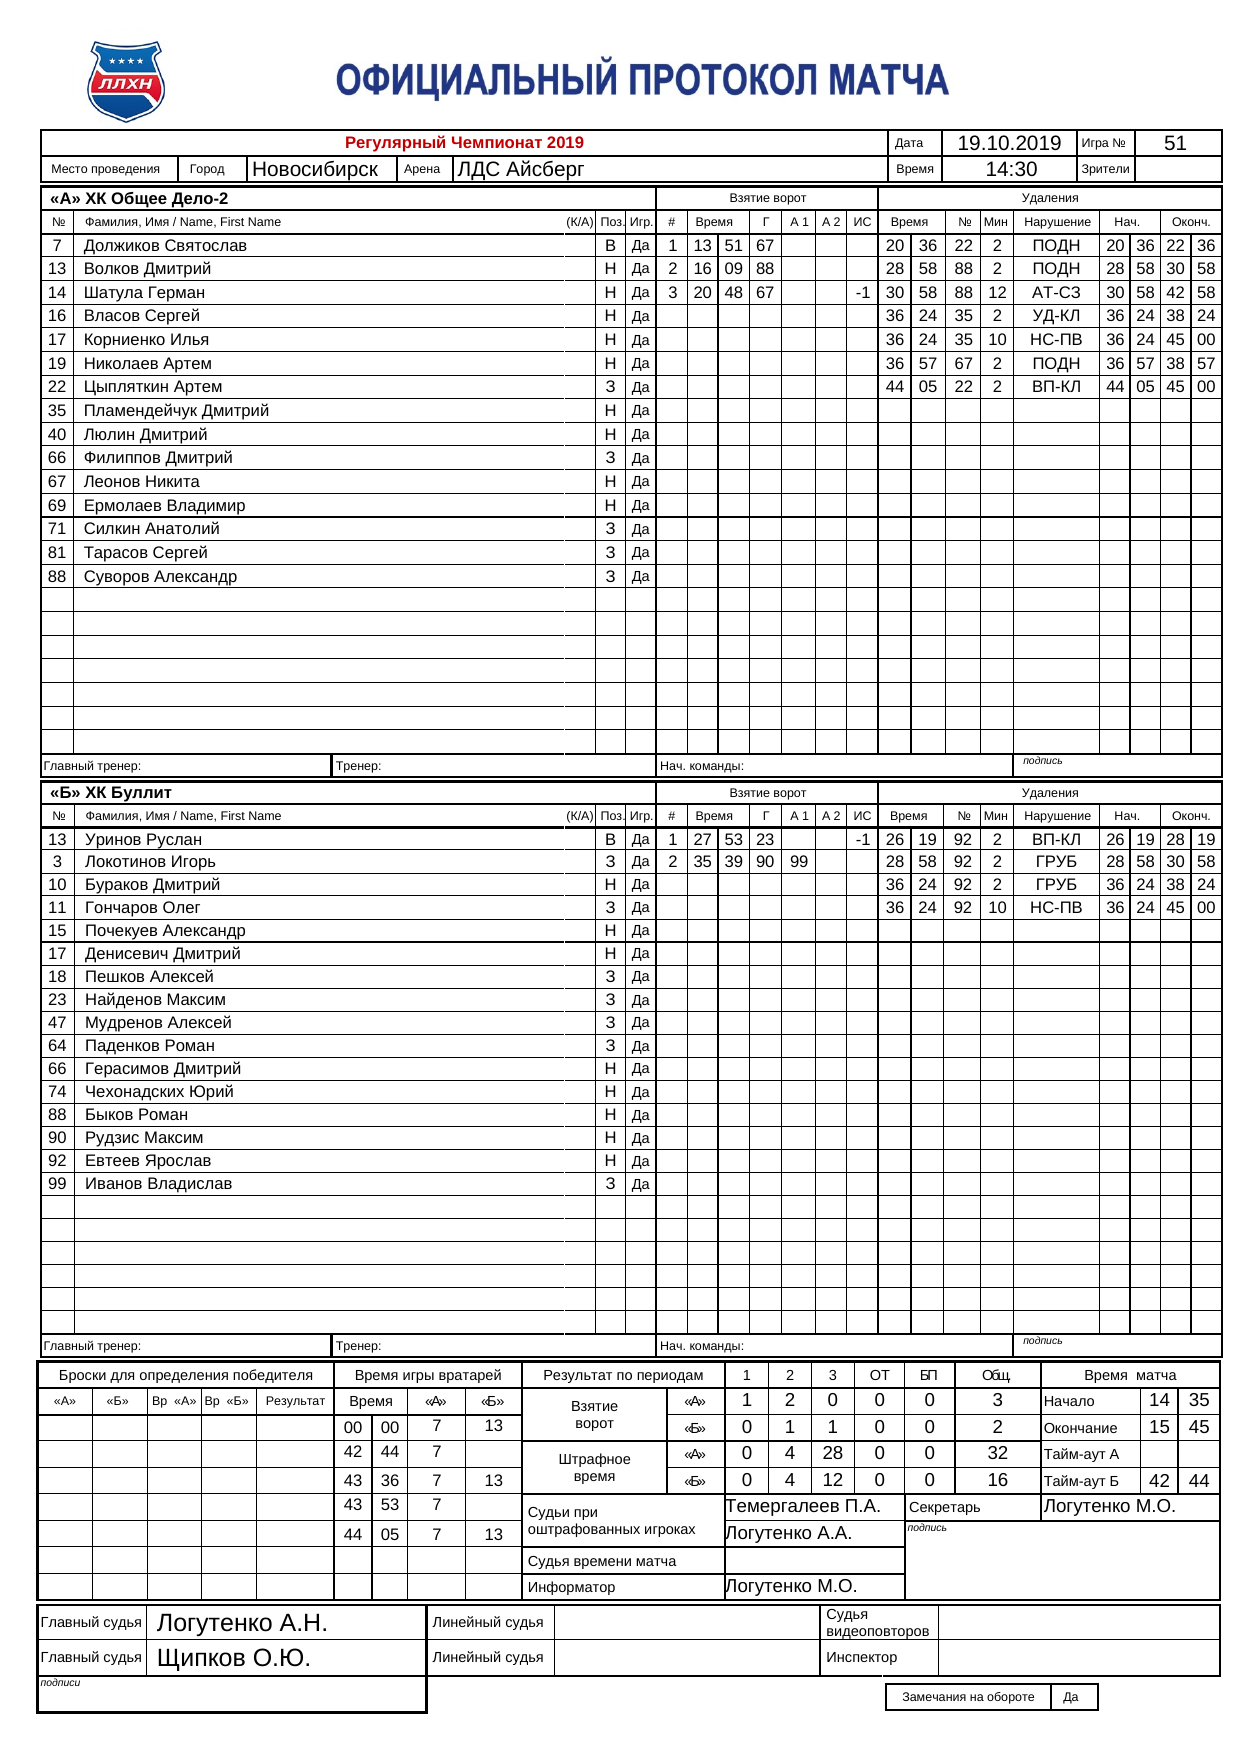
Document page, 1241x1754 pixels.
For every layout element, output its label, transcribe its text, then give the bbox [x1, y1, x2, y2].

table_cell [1100, 565, 1129, 587]
table_cell 74 [42, 1081, 74, 1103]
table_cell [816, 989, 846, 1011]
table_cell 88 [946, 257, 980, 280]
table_cell [879, 730, 910, 753]
table_cell [1192, 588, 1221, 611]
table_cell [1099, 1682, 1220, 1711]
table_cell ВП-КЛ [1014, 829, 1099, 849]
table_cell [688, 541, 717, 564]
table_cell [657, 730, 687, 753]
table_cell Поз. [596, 211, 625, 233]
table_cell [750, 730, 781, 753]
table_cell Поз. [596, 805, 625, 826]
table_header «А» ХК Общее Дело-2 [42, 188, 655, 209]
table_cell Да [626, 565, 655, 587]
table_cell [912, 636, 945, 658]
table_cell # [657, 805, 687, 826]
table_cell 24 [1131, 328, 1160, 351]
table_cell 7 [408, 1416, 465, 1440]
table_cell [565, 1173, 595, 1195]
table_cell [847, 470, 877, 493]
table_cell [981, 518, 1013, 540]
table_cell [912, 423, 945, 445]
table_cell [74, 707, 564, 729]
table_cell 51 [719, 235, 749, 256]
table_cell Да [626, 989, 655, 1011]
table_cell [816, 896, 846, 918]
table_cell Н [596, 1081, 625, 1103]
table_cell Время [688, 211, 749, 233]
table_cell 05 [1131, 376, 1160, 398]
table_cell [565, 612, 595, 634]
table_cell [688, 1196, 717, 1218]
table_cell [1100, 1058, 1129, 1079]
table_cell [1161, 518, 1190, 540]
table_cell 88 [946, 281, 980, 303]
table_cell 0 [726, 1468, 768, 1493]
table_cell Место проведения [42, 157, 177, 181]
table_cell [719, 494, 749, 516]
table_cell [42, 1196, 74, 1218]
table_cell [879, 1104, 910, 1126]
table_cell [657, 1035, 687, 1057]
table_cell Г [750, 805, 781, 826]
table_header Удаления [879, 783, 1221, 803]
table_cell 26 [1100, 829, 1129, 849]
table_cell [657, 305, 687, 327]
table_cell 42 [335, 1441, 371, 1467]
table_cell 32 [956, 1442, 1040, 1467]
table_cell Волков Дмитрий [74, 257, 564, 280]
table_cell [688, 966, 717, 987]
table_cell Да [626, 235, 655, 256]
table_cell [981, 707, 1013, 729]
table_header Броски для определения победителя [39, 1363, 333, 1387]
table_cell [626, 1219, 655, 1241]
table_cell Да [626, 281, 655, 303]
table_cell [719, 588, 749, 611]
table_cell 38 [1161, 305, 1190, 327]
table_cell 05 [912, 376, 945, 398]
table_cell [981, 470, 1013, 493]
table_cell Ермолаев Владимир [74, 494, 564, 516]
table_cell 58 [912, 257, 945, 280]
table_cell [1014, 518, 1099, 540]
table_cell [782, 1219, 815, 1241]
table_cell [428, 1677, 882, 1711]
table_cell [782, 659, 815, 682]
table_cell [657, 1104, 687, 1126]
table_cell [1100, 423, 1129, 445]
table_cell [782, 494, 815, 516]
table_cell 58 [912, 281, 945, 303]
table_cell 4 [769, 1468, 811, 1493]
table_cell [657, 423, 687, 445]
table_cell Тренер: [333, 755, 655, 776]
table_cell [944, 943, 980, 964]
table_cell [782, 730, 815, 753]
table_cell 43 [335, 1494, 371, 1520]
table_cell [847, 1288, 877, 1310]
table_cell [1100, 612, 1129, 634]
table_cell [719, 1311, 749, 1333]
table_cell [719, 1081, 749, 1103]
table_cell 14 [42, 281, 73, 303]
table_cell [782, 1127, 815, 1149]
table_cell [879, 588, 910, 611]
table_cell [816, 1012, 846, 1033]
table_cell [981, 1196, 1013, 1218]
table_cell [565, 541, 595, 564]
table_cell [879, 1150, 910, 1172]
table_cell [879, 1012, 910, 1033]
table_cell 30 [1100, 281, 1129, 303]
table_cell [981, 1242, 1013, 1264]
table_cell [946, 588, 980, 611]
table_cell [657, 399, 687, 422]
table_cell 09 [719, 257, 749, 280]
table_cell [657, 1150, 687, 1172]
table_cell Да [626, 1173, 655, 1195]
table_cell [42, 1219, 74, 1241]
table_cell [1161, 636, 1190, 658]
table_cell Филиппов Дмитрий [74, 446, 564, 469]
table_cell Да [626, 541, 655, 564]
table_cell Темергалеев П.А. [726, 1495, 904, 1520]
table_cell [719, 636, 749, 658]
table_cell Да [626, 920, 655, 941]
table_cell [596, 1242, 625, 1264]
table_cell Фамилия, Имя / Name, First Name [75, 805, 565, 826]
table_cell [1131, 1173, 1160, 1195]
table_cell [981, 659, 1013, 682]
table_cell [847, 518, 877, 540]
table_cell 3 [956, 1389, 1040, 1413]
table_cell [1131, 707, 1160, 729]
table_cell 67 [946, 352, 980, 374]
table_cell 24 [912, 896, 943, 918]
table_cell [1179, 1441, 1219, 1467]
table_cell [750, 896, 781, 918]
table_cell [946, 612, 980, 634]
table_cell 2 [956, 1415, 1040, 1440]
table_cell [657, 494, 687, 516]
table_header БП [905, 1363, 954, 1387]
table_cell [719, 659, 749, 682]
table_cell Н [596, 1150, 625, 1172]
table_cell [1100, 399, 1129, 422]
table_cell [1014, 707, 1099, 729]
table_cell [688, 1081, 717, 1103]
table_cell Рудзис Максим [75, 1127, 564, 1149]
table_cell Да [626, 518, 655, 540]
table_cell 58 [1192, 257, 1221, 280]
table_cell [879, 1058, 910, 1079]
table_cell Да [626, 446, 655, 469]
table_cell [816, 1265, 846, 1287]
table_cell [1192, 1058, 1221, 1079]
table_cell [981, 1150, 1013, 1172]
table_cell [257, 1416, 333, 1440]
table_cell 10 [981, 896, 1013, 918]
table_header Взятие ворот [657, 188, 877, 209]
table_cell [1192, 1104, 1221, 1126]
table_cell [74, 612, 564, 634]
table_cell [719, 683, 749, 706]
table_cell 35 [946, 328, 980, 351]
table_cell [1131, 636, 1160, 658]
table_cell [148, 1416, 201, 1440]
table_cell Информатор [523, 1575, 724, 1599]
table_cell [782, 1196, 815, 1218]
table_cell [750, 494, 781, 516]
table_cell 88 [42, 1104, 74, 1126]
table_cell [93, 1441, 147, 1467]
table_cell [565, 1058, 595, 1079]
table_cell [847, 494, 877, 516]
table_cell ИС [847, 211, 877, 233]
table_cell [879, 446, 910, 469]
table_cell [816, 636, 846, 658]
table_cell [148, 1547, 201, 1573]
table_cell [626, 636, 655, 658]
table_cell [719, 874, 749, 895]
table_cell [1100, 1311, 1129, 1333]
table_cell НС-ПВ [1014, 328, 1099, 351]
table_cell 00 [373, 1547, 407, 1573]
table_cell [565, 565, 595, 587]
table_cell [750, 588, 781, 611]
table_cell [912, 1081, 943, 1103]
table_cell Зрители [1078, 157, 1134, 181]
table_cell Уринов Руслан [75, 829, 564, 849]
table_cell 42 [1161, 281, 1190, 303]
table_cell [816, 730, 846, 753]
table_cell Иванов Владислав [75, 1173, 564, 1195]
table_cell [1014, 541, 1099, 564]
table_cell [688, 1311, 717, 1333]
table_cell [912, 612, 945, 634]
table_header Да [1052, 1685, 1097, 1709]
table_cell 36 [879, 305, 910, 327]
table_cell [1100, 588, 1129, 611]
table_cell [981, 541, 1013, 564]
table_cell [879, 989, 910, 1011]
table_cell [879, 612, 910, 634]
table_cell [93, 1521, 147, 1546]
table_cell [816, 235, 846, 256]
table_cell [565, 518, 595, 540]
table_cell [912, 683, 945, 706]
table_cell [1192, 1288, 1221, 1310]
table_cell Н [596, 1058, 625, 1079]
table_cell [912, 1265, 943, 1287]
table_cell 2 [981, 376, 1013, 398]
table_header 3 [812, 1363, 854, 1387]
table_cell 20 [1100, 235, 1129, 256]
table_cell [1192, 683, 1221, 706]
table_cell [1141, 1441, 1177, 1467]
table_cell [944, 1150, 980, 1172]
table_cell 0 [855, 1442, 904, 1467]
table_cell 36 [1100, 896, 1129, 918]
table_cell [944, 1012, 980, 1033]
table_cell [719, 565, 749, 587]
table_cell [879, 423, 910, 445]
table_cell 0 [726, 1442, 768, 1467]
table_cell [944, 1127, 980, 1149]
table_cell [565, 1035, 595, 1057]
table_cell Да [626, 1035, 655, 1057]
table_cell 57 [912, 352, 945, 374]
table_cell [565, 1196, 595, 1218]
table_cell [847, 1150, 877, 1172]
table_cell [719, 446, 749, 469]
table_cell А 2 [816, 211, 846, 233]
table_cell [596, 636, 625, 658]
table_cell [847, 446, 877, 469]
table_cell [408, 1574, 465, 1599]
table_cell [565, 352, 595, 374]
table_cell [879, 1173, 910, 1195]
table_cell [688, 423, 717, 445]
table_cell УД-КЛ [1014, 305, 1099, 327]
table_cell [782, 281, 815, 303]
table_cell [912, 1219, 943, 1241]
table_cell 13 [466, 1416, 521, 1440]
table_cell Арена [398, 157, 452, 181]
table_cell [912, 1173, 943, 1195]
table_cell Время [889, 157, 941, 181]
table_cell [202, 1441, 256, 1467]
table_cell [912, 1150, 943, 1172]
table_cell [555, 1606, 819, 1639]
table_cell [1161, 989, 1190, 1011]
table_cell [1131, 920, 1160, 941]
table_cell [1131, 446, 1160, 469]
table_cell [1014, 446, 1099, 469]
table_cell [626, 1265, 655, 1287]
table_cell [782, 328, 815, 351]
table_cell [750, 612, 781, 634]
table_cell [981, 1173, 1013, 1195]
table_cell [1136, 157, 1221, 181]
table_cell Шатула Герман [74, 281, 564, 303]
table_cell 99 [782, 850, 815, 872]
table_cell [981, 423, 1013, 445]
table_cell [1014, 943, 1099, 964]
table_cell «А» [39, 1389, 92, 1413]
table_cell [1131, 612, 1160, 634]
table_cell 44 [1179, 1468, 1219, 1493]
table_cell [750, 518, 781, 540]
table_cell 30 [1161, 850, 1190, 872]
table_cell [782, 1012, 815, 1033]
table_cell Нач. [1100, 805, 1160, 826]
table_cell [782, 683, 815, 706]
table_cell [626, 730, 655, 753]
table_cell [1192, 399, 1221, 422]
table_cell [750, 446, 781, 469]
table_cell [981, 612, 1013, 634]
table_cell [565, 896, 595, 918]
table_cell «Б» [668, 1415, 724, 1440]
table_cell А 2 [816, 805, 846, 826]
table_cell 22 [946, 235, 980, 256]
table_cell [847, 1219, 877, 1241]
table_cell 1 [812, 1415, 854, 1440]
table_cell [1014, 920, 1099, 941]
table_cell [596, 1311, 625, 1333]
table_cell З [596, 518, 625, 540]
table_cell [816, 376, 846, 398]
table_cell 45 [1161, 896, 1190, 918]
table_cell [946, 446, 980, 469]
table_cell [39, 1574, 92, 1599]
table_cell [879, 518, 910, 540]
table_cell [912, 399, 945, 422]
table_cell № [42, 805, 74, 826]
table_cell [626, 588, 655, 611]
table_cell Результат [257, 1389, 333, 1413]
table_cell Люлин Дмитрий [74, 423, 564, 445]
table_cell [1100, 494, 1129, 516]
table_cell [657, 1265, 687, 1287]
table_cell 13 [466, 1468, 521, 1493]
table_cell [981, 494, 1013, 516]
table_cell [1192, 1265, 1221, 1287]
table_cell Вр «Б» [202, 1389, 256, 1413]
table_cell [847, 943, 877, 964]
table_cell Нарушение [1014, 211, 1099, 233]
table_cell [596, 1219, 625, 1241]
table_cell [750, 1012, 781, 1033]
table_cell 36 [1100, 328, 1129, 351]
table_cell [42, 659, 73, 682]
table_cell А 1 [782, 211, 815, 233]
table_cell 40 [42, 423, 73, 445]
table_cell [1100, 636, 1129, 658]
table_cell [847, 966, 877, 987]
table_cell [1192, 541, 1221, 564]
table_cell [565, 446, 595, 469]
table_cell Пламендейчук Дмитрий [74, 399, 564, 422]
table_cell 2 [769, 1389, 811, 1413]
table_cell [981, 1035, 1013, 1057]
table_cell Да [626, 1081, 655, 1103]
table_cell [688, 470, 717, 493]
table_cell Найденов Максим [75, 989, 564, 1011]
table_cell [750, 352, 781, 374]
table_cell [719, 920, 749, 941]
table_cell [1100, 920, 1129, 941]
table_cell Да [626, 1127, 655, 1149]
table_cell [688, 943, 717, 964]
table_cell 13 [42, 257, 73, 280]
table_cell Н [596, 305, 625, 327]
table_cell [657, 1058, 687, 1079]
table_cell Линейный судья [428, 1640, 554, 1675]
table_cell [93, 1416, 147, 1440]
table_cell [750, 376, 781, 398]
table_cell 17 [42, 328, 73, 351]
table_cell [1014, 1150, 1099, 1172]
table_cell Штрафное время [523, 1442, 666, 1493]
table_cell [847, 730, 877, 753]
table_cell [782, 707, 815, 729]
table_cell [847, 707, 877, 729]
table_cell 1 [657, 829, 687, 849]
table_cell [74, 683, 564, 706]
table_cell Чехонадских Юрий [75, 1081, 564, 1103]
table_cell [879, 1265, 910, 1287]
table_cell [626, 707, 655, 729]
table_cell [1014, 1311, 1099, 1333]
table_cell [74, 588, 564, 611]
table_cell 7 [408, 1547, 465, 1573]
table_cell [816, 446, 846, 469]
table_cell 11 [42, 896, 74, 918]
table_cell [657, 1196, 687, 1218]
table_cell 48 [719, 281, 749, 303]
table_cell Время [879, 805, 943, 826]
table_cell Н [596, 352, 625, 374]
table_cell [565, 1265, 595, 1287]
table_cell 36 [1192, 235, 1221, 256]
table_cell [1100, 1081, 1129, 1103]
table_cell [847, 257, 877, 280]
table_cell 00 [1192, 376, 1221, 398]
table_cell [1192, 1242, 1221, 1264]
table_cell 23 [750, 829, 781, 849]
table_cell [688, 874, 717, 895]
table_cell [657, 541, 687, 564]
table_cell [1192, 1012, 1221, 1033]
table_cell Логутенко А.Н. [147, 1606, 425, 1639]
table_cell 2 [981, 874, 1013, 895]
table_cell Г [750, 211, 781, 233]
table_cell [782, 1035, 815, 1057]
table_cell [879, 1288, 910, 1310]
table_cell 1 [769, 1415, 811, 1440]
table_cell № [946, 211, 980, 233]
table_cell Город [179, 157, 246, 181]
table_cell [42, 1265, 74, 1287]
table_cell [719, 989, 749, 1011]
table_cell Вр «А» [148, 1389, 201, 1413]
table_cell [257, 1468, 333, 1493]
table_cell 28 [1100, 850, 1129, 872]
table_cell [688, 636, 717, 658]
table_cell [981, 1127, 1013, 1149]
table_cell 19 [1131, 829, 1160, 849]
table_cell [1131, 1265, 1160, 1287]
table_cell 2 [657, 850, 687, 872]
table_cell [719, 1127, 749, 1149]
table_header Время игры вратарей [335, 1363, 521, 1387]
table_cell ИС [847, 805, 877, 826]
table_cell 90 [42, 1127, 74, 1149]
table_cell 12 [812, 1468, 854, 1493]
table_cell [1192, 446, 1221, 469]
table_cell [657, 659, 687, 682]
table_cell [719, 943, 749, 964]
table_cell 36 [1131, 235, 1160, 256]
table_cell Время [335, 1389, 407, 1413]
table_cell [1014, 1035, 1099, 1057]
table_cell [39, 1547, 92, 1573]
table_cell [782, 1242, 815, 1264]
table_cell [1131, 1081, 1160, 1103]
table_cell [719, 399, 749, 422]
table_cell [879, 636, 910, 658]
table_cell [688, 1173, 717, 1195]
table_cell [42, 612, 73, 634]
table_cell Логутенко А.А. [726, 1521, 904, 1546]
table_cell [719, 730, 749, 753]
table_cell Главный судья [39, 1606, 146, 1639]
table_cell [1100, 1173, 1129, 1195]
table_cell [565, 989, 595, 1011]
table_cell 24 [912, 305, 945, 327]
table_cell [565, 829, 595, 849]
table_cell [565, 1127, 595, 1149]
table_cell [782, 518, 815, 540]
table_cell [565, 235, 595, 256]
table_cell [657, 1081, 687, 1103]
table_cell 92 [42, 1150, 74, 1172]
table_cell Да [626, 328, 655, 351]
table_cell З [596, 896, 625, 918]
table_cell [688, 659, 717, 682]
table_cell [1161, 1265, 1190, 1287]
table_cell Суворов Александр [74, 565, 564, 587]
table_cell [565, 588, 595, 611]
table_cell 19 [912, 829, 943, 849]
table_cell [1192, 943, 1221, 964]
table_cell [879, 1127, 910, 1149]
table_cell [782, 1081, 815, 1103]
table_cell Главный тренер: [42, 1335, 330, 1356]
table_cell [816, 328, 846, 351]
table_cell [847, 1265, 877, 1287]
table_cell 00 [335, 1416, 371, 1440]
table_cell 42 [1141, 1468, 1177, 1493]
table_cell [657, 636, 687, 658]
table_cell 38 [1161, 352, 1190, 374]
table_cell [657, 518, 687, 540]
table_cell 28 [812, 1442, 854, 1467]
table_cell [719, 1265, 749, 1287]
table_cell 2 [981, 352, 1013, 374]
table_cell [816, 494, 846, 516]
table_cell [657, 1311, 687, 1333]
table_cell [148, 1494, 201, 1520]
table_cell Мин [981, 805, 1013, 826]
table_cell [1100, 470, 1129, 493]
table_cell [75, 1196, 564, 1218]
table_header Дата [889, 131, 941, 155]
table_cell ПОДН [1014, 235, 1099, 256]
table_cell [1192, 1081, 1221, 1103]
table_cell [565, 376, 595, 398]
table_cell [816, 829, 846, 849]
table_cell [750, 683, 781, 706]
table_cell [42, 730, 73, 753]
table_cell [883, 1677, 1220, 1681]
table_cell Да [626, 1150, 655, 1172]
table_cell [626, 683, 655, 706]
table_cell [816, 1104, 846, 1126]
table_cell [1014, 1127, 1099, 1149]
table_cell [944, 1104, 980, 1126]
table_cell [726, 1548, 904, 1573]
table_cell Почекуев Александр [75, 920, 564, 941]
table_cell [1161, 730, 1190, 753]
table_cell [565, 636, 595, 658]
table_cell № [944, 805, 980, 826]
table_cell [1131, 588, 1160, 611]
table_header Результат по периодам [523, 1363, 724, 1387]
table_cell [944, 989, 980, 1011]
table_cell [688, 1035, 717, 1057]
table_cell 24 [1131, 305, 1160, 327]
table_cell 66 [42, 446, 73, 469]
table_cell [657, 376, 687, 398]
table_cell [1131, 1196, 1160, 1218]
table_cell Мин [981, 211, 1013, 233]
table_cell 45 [1161, 376, 1190, 398]
table_cell [42, 636, 73, 658]
table_cell [946, 730, 980, 753]
table_cell [946, 541, 980, 564]
table_cell НС-ПВ [1014, 896, 1099, 918]
table_cell Секретарь [906, 1495, 1040, 1520]
table_cell [816, 707, 846, 729]
table_cell [750, 328, 781, 351]
table_cell -1 [847, 829, 877, 849]
table_cell [847, 399, 877, 422]
table_cell [782, 446, 815, 469]
table_cell 71 [42, 518, 73, 540]
table_cell [782, 612, 815, 634]
table_cell Да [626, 1058, 655, 1079]
table_cell [596, 683, 625, 706]
table_cell 64 [42, 1035, 74, 1057]
table_cell [946, 565, 980, 587]
table_cell [1131, 1104, 1160, 1126]
table_cell [688, 707, 717, 729]
table_cell [719, 896, 749, 918]
table_cell [944, 1081, 980, 1103]
table_cell [1100, 989, 1129, 1011]
table_cell [847, 1173, 877, 1195]
table_cell 00 [1192, 328, 1221, 351]
table_cell «Б » [466, 1389, 521, 1413]
table_cell 23 [42, 989, 74, 1011]
table_cell В [596, 235, 625, 256]
table_cell [981, 1104, 1013, 1126]
table_cell Должиков Святослав [74, 235, 564, 256]
table_cell [565, 659, 595, 682]
table_cell [719, 328, 749, 351]
table_cell [1014, 1196, 1099, 1218]
table_cell [657, 874, 687, 895]
table_cell [42, 1288, 74, 1310]
table_cell 13 [42, 829, 74, 849]
table_cell [657, 1219, 687, 1241]
table_cell [782, 966, 815, 987]
table_cell [1100, 541, 1129, 564]
table_cell Линейный судья [428, 1606, 554, 1639]
table_cell [816, 1242, 846, 1264]
table_cell [688, 1012, 717, 1033]
table_cell [1100, 1035, 1129, 1057]
table_cell ВП-КЛ [1014, 376, 1099, 398]
table_cell [688, 1058, 717, 1079]
table_cell [1161, 1012, 1190, 1033]
table_cell [1192, 423, 1221, 445]
table_cell [750, 1081, 781, 1103]
table_cell [782, 1104, 815, 1126]
table_cell [688, 920, 717, 941]
table_cell [847, 376, 877, 398]
table_cell [1014, 565, 1099, 587]
table_cell [750, 1311, 781, 1333]
table_cell [946, 399, 980, 422]
table_cell [75, 1288, 564, 1310]
table_cell [1014, 588, 1099, 611]
table_cell [847, 235, 877, 256]
table_cell подпись [1014, 1335, 1221, 1356]
table_cell [847, 1012, 877, 1033]
table_cell ГРУБ [1014, 850, 1099, 872]
table_cell [782, 470, 815, 493]
table_cell 0 [855, 1415, 904, 1440]
table_cell [1161, 470, 1190, 493]
table_cell [719, 305, 749, 327]
table_cell [565, 305, 595, 327]
table_cell 13 [466, 1521, 521, 1546]
table_cell [750, 541, 781, 564]
table_cell [816, 659, 846, 682]
table_cell 2 [981, 235, 1013, 256]
table_cell [688, 1127, 717, 1149]
table_cell [75, 1265, 564, 1287]
table_cell [847, 423, 877, 445]
table_cell [565, 399, 595, 422]
table_cell Быков Роман [75, 1104, 564, 1126]
table_cell [1014, 966, 1099, 987]
table_cell [782, 565, 815, 587]
table_cell [1014, 1242, 1099, 1264]
table_cell [816, 281, 846, 303]
table_cell [688, 1104, 717, 1126]
table_cell 05 [373, 1521, 407, 1546]
table_cell АТ-СЗ [1014, 281, 1099, 303]
table_cell # [657, 211, 687, 233]
table_header Время матча [1042, 1363, 1219, 1387]
table_cell [1014, 423, 1099, 445]
table_cell [688, 376, 717, 398]
table_cell (К/А) [565, 805, 595, 826]
table_cell [657, 966, 687, 987]
table_cell Н [596, 943, 625, 964]
table_cell [912, 1288, 943, 1310]
table_cell [202, 1468, 256, 1493]
table_cell [1161, 943, 1190, 964]
table_cell [816, 920, 846, 941]
table_cell [657, 352, 687, 374]
table_cell Тайм-аут А [1042, 1441, 1140, 1467]
table_cell Н [596, 423, 625, 445]
table_cell [1192, 1219, 1221, 1241]
table_cell Н [596, 257, 625, 280]
table_cell [565, 1219, 595, 1241]
table_cell [816, 850, 846, 872]
table_cell [1131, 943, 1160, 964]
table_cell [981, 565, 1013, 587]
table_cell [981, 683, 1013, 706]
table_cell [912, 494, 945, 516]
table_cell [1014, 612, 1099, 634]
table_cell [565, 683, 595, 706]
table_cell [981, 636, 1013, 658]
table_cell [688, 399, 717, 422]
table_cell [1161, 588, 1190, 611]
table_cell 7 [408, 1494, 465, 1520]
table_cell 14:30 [943, 157, 1076, 181]
table_cell [912, 1035, 943, 1057]
table_cell [879, 494, 910, 516]
table_cell [688, 612, 717, 634]
table_cell 45 [1179, 1415, 1219, 1440]
table_cell [946, 636, 980, 658]
table_cell [912, 1012, 943, 1033]
table_cell [657, 1012, 687, 1033]
table_cell [1192, 707, 1221, 729]
table_cell 44 [335, 1521, 371, 1546]
table_cell Судьи при оштрафованных игроках [523, 1495, 724, 1546]
table_cell [981, 730, 1013, 753]
table_cell [93, 1494, 147, 1520]
table_cell 20 [879, 235, 910, 256]
table_cell [944, 1035, 980, 1057]
table_cell Тарасов Сергей [74, 541, 564, 564]
table_cell [39, 1441, 92, 1467]
table_cell [912, 966, 943, 987]
table_cell 3 [42, 850, 74, 872]
table_cell [879, 399, 910, 422]
table_cell 13 [688, 235, 717, 256]
table_cell [657, 683, 687, 706]
table_cell [39, 1521, 92, 1546]
table_cell Инспектор [821, 1640, 938, 1675]
table_header 1 [726, 1363, 768, 1387]
table_cell [688, 352, 717, 374]
table_cell 22 [42, 376, 73, 398]
table_cell [946, 707, 980, 729]
table_cell З [596, 565, 625, 587]
table_cell Нач. [1100, 211, 1160, 233]
table_cell [1100, 518, 1129, 540]
table_cell 35 [946, 305, 980, 327]
table_cell [981, 943, 1013, 964]
table_cell «Б» [668, 1468, 724, 1493]
table_cell [981, 1288, 1013, 1310]
table_cell [1131, 1058, 1160, 1079]
table_cell -1 [847, 281, 877, 303]
table_cell [879, 1219, 910, 1241]
table_cell [847, 683, 877, 706]
table_cell [912, 588, 945, 611]
table_cell [148, 1521, 201, 1546]
table_cell [750, 636, 781, 658]
table_cell 45 [335, 1547, 371, 1573]
table_cell ПОДН [1014, 352, 1099, 374]
table_cell [816, 470, 846, 493]
table_cell [939, 1606, 1219, 1639]
table_cell Да [626, 399, 655, 422]
table_cell ГРУБ [1014, 874, 1099, 895]
table_cell [816, 612, 846, 634]
table_cell Цыпляткин Артем [74, 376, 564, 398]
table_cell [1131, 730, 1160, 753]
table_cell 36 [879, 352, 910, 374]
table_cell [879, 683, 910, 706]
table_cell [750, 1127, 781, 1149]
table_cell [257, 1441, 333, 1467]
table_cell [782, 352, 815, 374]
table_cell [1131, 989, 1160, 1011]
table_cell [1014, 1104, 1099, 1126]
table_cell [816, 1150, 846, 1172]
table_cell [373, 1574, 407, 1599]
table_cell 7 [42, 235, 73, 256]
table_cell 58 [912, 850, 943, 872]
table_cell Да [626, 829, 655, 849]
table_cell [565, 470, 595, 493]
table_cell 1 [657, 235, 687, 256]
table_cell [981, 1081, 1013, 1103]
table_cell 35 [688, 850, 717, 872]
table_cell [816, 518, 846, 540]
table_cell [981, 1058, 1013, 1079]
table_cell [719, 1288, 749, 1310]
table_cell [42, 588, 73, 611]
table_cell [816, 1058, 846, 1079]
table_cell Н [596, 281, 625, 303]
table_cell [75, 1219, 564, 1241]
table_cell [1014, 1173, 1099, 1195]
table_cell [750, 1150, 781, 1172]
table_cell [847, 1058, 877, 1079]
table_cell 43 [335, 1468, 371, 1493]
table_cell [1014, 659, 1099, 682]
table_cell 0 [855, 1389, 904, 1413]
table_cell З [596, 1012, 625, 1033]
table_cell [1100, 1127, 1129, 1149]
table_header Регулярный Чемпионат 2019 [42, 131, 887, 155]
table_cell [1014, 730, 1099, 753]
table_cell 7 [408, 1521, 465, 1546]
table_cell 58 [1131, 850, 1160, 872]
table_cell [782, 305, 815, 327]
table_cell [750, 1265, 781, 1287]
table_cell [688, 1242, 717, 1264]
table_cell [879, 1242, 910, 1264]
table_cell 0 [855, 1468, 904, 1493]
table_cell [847, 636, 877, 658]
table_cell 67 [750, 235, 781, 256]
table_cell [688, 1265, 717, 1287]
table_cell [847, 1081, 877, 1103]
table_cell Фамилия, Имя / Name, First Name [74, 211, 565, 233]
table_cell [912, 541, 945, 564]
table_cell Силкин Анатолий [74, 518, 564, 540]
table_cell [1014, 399, 1099, 422]
table_cell Евтеев Ярослав [75, 1150, 564, 1172]
table_header 19.10.2019 [943, 131, 1076, 155]
table_cell [1161, 707, 1190, 729]
table_cell 36 [912, 235, 945, 256]
table_cell [1100, 707, 1129, 729]
table_cell [74, 636, 564, 658]
table_cell Николаев Артем [74, 352, 564, 374]
table_cell [1192, 1035, 1221, 1057]
table_cell [719, 612, 749, 634]
table_cell [816, 423, 846, 445]
table_cell [565, 1288, 595, 1310]
table_cell [1014, 989, 1099, 1011]
table_cell [816, 399, 846, 422]
table_cell [847, 1104, 877, 1126]
table_cell [202, 1521, 256, 1546]
table_cell [1161, 683, 1190, 706]
table_cell [42, 1242, 74, 1264]
table_cell [847, 565, 877, 587]
table_cell [847, 896, 877, 918]
table_cell Да [626, 874, 655, 895]
table_cell [657, 707, 687, 729]
table_header 2 [769, 1363, 811, 1387]
table_cell [719, 1035, 749, 1057]
table_cell 88 [42, 565, 73, 587]
table_cell Н [596, 1104, 625, 1126]
table_cell [565, 874, 595, 895]
table_cell [939, 1640, 1219, 1675]
table_cell [202, 1547, 256, 1573]
table_cell [782, 829, 815, 849]
table_cell Взятие ворот [523, 1389, 666, 1440]
table_cell [719, 352, 749, 374]
table_cell [657, 1242, 687, 1264]
table_cell [596, 1265, 625, 1287]
table_cell 00 [1192, 896, 1221, 918]
table_cell [782, 1150, 815, 1172]
table_cell Пешков Алексей [75, 966, 564, 987]
table_cell [75, 1242, 564, 1264]
table_cell [1161, 1035, 1190, 1057]
table_cell З [596, 376, 625, 398]
table_cell 24 [912, 328, 945, 351]
table_cell [816, 257, 846, 280]
table_cell [93, 1574, 147, 1599]
table_cell [565, 920, 595, 941]
table_cell Н [596, 470, 625, 493]
table_cell Судья времени матча [523, 1548, 724, 1573]
table_cell 38 [1161, 874, 1190, 895]
table_cell [750, 423, 781, 445]
table_cell Тренер: [333, 1335, 655, 1356]
table_cell З [596, 446, 625, 469]
table_cell 14 [1141, 1389, 1177, 1413]
table_cell [750, 943, 781, 964]
table_cell Да [626, 966, 655, 987]
table_cell ПОДН [1014, 257, 1099, 280]
table_cell Н [596, 399, 625, 422]
table_cell [847, 920, 877, 941]
table_cell [946, 494, 980, 516]
table_cell [981, 989, 1013, 1011]
table_cell [1100, 659, 1129, 682]
table_cell Да [626, 943, 655, 964]
table_cell [596, 588, 625, 611]
table_cell 17 [42, 943, 74, 964]
table_cell [782, 1265, 815, 1287]
table_cell [912, 565, 945, 587]
table_cell 47 [42, 1012, 74, 1033]
table_cell [1131, 399, 1160, 422]
table_cell [1161, 966, 1190, 987]
table_cell [782, 399, 815, 422]
table_cell «А» [668, 1389, 724, 1413]
table_cell 0 [905, 1468, 954, 1493]
table_cell [782, 874, 815, 895]
table_cell [944, 966, 980, 987]
table_cell [879, 1081, 910, 1103]
table_cell 36 [879, 328, 910, 351]
table_cell 66 [42, 1058, 74, 1079]
table_cell З [596, 1035, 625, 1057]
table_cell [335, 1574, 371, 1599]
table_cell [750, 707, 781, 729]
table_cell [596, 659, 625, 682]
table_cell 36 [1100, 305, 1129, 327]
table_cell [981, 1265, 1013, 1287]
table_cell Да [626, 896, 655, 918]
table_cell Да [626, 352, 655, 374]
table_cell 1 [726, 1389, 768, 1413]
table_cell [1161, 1173, 1190, 1195]
table_cell 99 [42, 1173, 74, 1195]
table_cell [879, 565, 910, 587]
table_cell [981, 1311, 1013, 1333]
table_cell Судья видеоповторов [821, 1606, 938, 1639]
table_cell 10 [42, 874, 74, 895]
table_cell [148, 1574, 201, 1599]
table_cell [944, 1173, 980, 1195]
table_cell Гончаров Олег [75, 896, 564, 918]
table_cell [257, 1521, 333, 1546]
table_cell Время [688, 805, 749, 826]
table_cell [750, 1058, 781, 1079]
table_cell [1192, 989, 1221, 1011]
table_cell [1131, 1242, 1160, 1264]
table_cell 24 [1131, 874, 1160, 895]
table_cell [565, 1242, 595, 1264]
table_cell [596, 730, 625, 753]
table_cell 0 [812, 1389, 854, 1413]
table_cell [782, 423, 815, 445]
table_cell [1161, 1150, 1190, 1172]
table_cell [816, 1081, 846, 1103]
table_cell [1131, 423, 1160, 445]
table_cell [1131, 1311, 1160, 1333]
table_cell [912, 1127, 943, 1149]
table_cell [981, 588, 1013, 611]
table_cell [1131, 1035, 1160, 1057]
table_cell [75, 1311, 564, 1333]
table_cell [879, 541, 910, 564]
table_cell [1014, 636, 1099, 658]
table_cell [688, 328, 717, 351]
table_cell 12 [981, 281, 1013, 303]
table_cell [946, 470, 980, 493]
table_cell Тайм-аут Б [1042, 1468, 1140, 1493]
table_header Взятие ворот [657, 783, 877, 803]
table_cell [912, 1242, 943, 1264]
table_cell 2 [981, 305, 1013, 327]
table_cell [750, 399, 781, 422]
table_cell [565, 1104, 595, 1126]
table_cell Корниенко Илья [74, 328, 564, 351]
table_cell [39, 1494, 92, 1520]
table_cell [750, 1035, 781, 1057]
table_cell 92 [944, 850, 980, 872]
table_cell [782, 235, 815, 256]
table_cell [1014, 494, 1099, 516]
table_cell [782, 896, 815, 918]
table_cell 18 [42, 966, 74, 987]
table_cell 16 [42, 305, 73, 327]
table_cell [657, 1127, 687, 1149]
table_cell [1014, 1081, 1099, 1103]
table_cell Да [626, 305, 655, 327]
table_cell [879, 943, 910, 964]
table_cell [719, 1242, 749, 1264]
table_cell ЛДС Айсберг [454, 157, 887, 181]
table_cell [565, 1081, 595, 1103]
table_cell [688, 1288, 717, 1310]
table_cell [912, 518, 945, 540]
table_header Замечания на обороте [887, 1685, 1050, 1709]
table_cell [847, 1242, 877, 1264]
table_cell [565, 423, 595, 445]
table_cell [688, 518, 717, 540]
table_cell [1131, 541, 1160, 564]
table_cell [750, 1242, 781, 1264]
table_cell 57 [1192, 352, 1221, 374]
table_cell [719, 1219, 749, 1241]
table_cell 58 [1131, 257, 1160, 280]
table_cell [565, 943, 595, 964]
table_cell 45 [1161, 328, 1190, 351]
table_cell Н [596, 920, 625, 941]
table_cell [879, 470, 910, 493]
table_cell 24 [1131, 896, 1160, 918]
table_cell 22 [1161, 235, 1190, 256]
table_cell 16 [956, 1468, 1040, 1493]
table_cell [816, 541, 846, 564]
table_cell З [596, 541, 625, 564]
table_cell [719, 518, 749, 540]
table_cell [816, 874, 846, 895]
table_cell [719, 1150, 749, 1172]
table_cell 67 [42, 470, 73, 493]
table_cell [1161, 659, 1190, 682]
table_cell [1161, 1081, 1190, 1103]
table_cell подписи [39, 1677, 425, 1711]
table_cell [688, 896, 717, 918]
table_cell Время [879, 211, 945, 233]
table_cell [782, 1288, 815, 1310]
table_cell Да [626, 850, 655, 872]
table_cell [912, 1196, 943, 1218]
table_cell [719, 541, 749, 564]
table_cell 15 [1141, 1415, 1177, 1440]
table_cell Н [596, 494, 625, 516]
table_cell 36 [879, 896, 910, 918]
table_cell Да [626, 470, 655, 493]
table_cell [750, 1219, 781, 1241]
table_cell [688, 565, 717, 587]
table_header Удаления [879, 188, 1221, 209]
table_cell [626, 1196, 655, 1218]
table_cell [555, 1640, 819, 1675]
table_cell [1100, 1196, 1129, 1218]
table_cell [93, 1468, 147, 1493]
table_cell [912, 446, 945, 469]
table_cell Оконч. [1161, 211, 1221, 233]
table_cell [719, 1196, 749, 1218]
table_cell [981, 966, 1013, 987]
table_cell В [596, 829, 625, 849]
table_cell [1014, 1265, 1099, 1287]
table_cell [944, 1265, 980, 1287]
table_cell [879, 659, 910, 682]
table_cell [981, 1012, 1013, 1033]
table_cell 53 [719, 829, 749, 849]
table_cell [816, 588, 846, 611]
table_cell [1100, 966, 1129, 987]
table_cell Локотинов Игорь [75, 850, 564, 872]
table_cell [1100, 1242, 1129, 1264]
table_cell 2 [981, 829, 1013, 849]
table_cell [42, 707, 73, 729]
table_cell [688, 730, 717, 753]
table_cell [912, 989, 943, 1011]
table_cell 28 [1100, 257, 1129, 280]
table_cell [1131, 494, 1160, 516]
table_cell [879, 1311, 910, 1333]
table_cell Щипков О.Ю. [147, 1640, 425, 1675]
table_cell Денисевич Дмитрий [75, 943, 564, 964]
table_cell [1131, 683, 1160, 706]
table_cell [657, 989, 687, 1011]
table_cell [816, 1288, 846, 1310]
table_cell [1161, 494, 1190, 516]
table_cell Главный судья [39, 1640, 146, 1675]
table_cell [944, 1058, 980, 1079]
table_cell [1161, 1288, 1190, 1310]
table_cell 36 [879, 874, 910, 895]
table_cell [1161, 1219, 1190, 1241]
table_cell Н [596, 1127, 625, 1149]
table_cell [565, 257, 595, 280]
table_cell [626, 659, 655, 682]
table_cell 2 [981, 850, 1013, 872]
table_cell [750, 470, 781, 493]
table_cell [1161, 1104, 1190, 1126]
table_cell З [596, 1173, 625, 1195]
table_cell [1131, 1012, 1160, 1033]
table_cell 92 [944, 896, 980, 918]
table_cell [816, 565, 846, 587]
table_cell [847, 588, 877, 611]
table_cell [688, 1150, 717, 1172]
table_cell [944, 920, 980, 941]
table_cell Мудренов Алексей [75, 1012, 564, 1033]
table_cell [944, 1196, 980, 1218]
table_cell Логутенко М.О. [726, 1575, 904, 1599]
table_cell [688, 989, 717, 1011]
table_cell Начало [1042, 1389, 1140, 1413]
table_cell [1192, 1196, 1221, 1218]
table_cell [1192, 636, 1221, 658]
table_cell 35 [42, 399, 73, 422]
table_cell [879, 1196, 910, 1218]
table_cell 44 [373, 1441, 407, 1467]
table_cell [657, 446, 687, 469]
table_cell [657, 943, 687, 964]
table_cell 13 [466, 1547, 521, 1573]
table_cell [1161, 612, 1190, 634]
table_cell № [42, 211, 73, 233]
table_cell [657, 470, 687, 493]
table_cell [466, 1441, 521, 1467]
table_cell [257, 1547, 333, 1573]
table_cell [750, 1196, 781, 1218]
table_cell 19 [42, 352, 73, 374]
table_cell 7 [408, 1441, 465, 1467]
table_cell [750, 659, 781, 682]
table_cell [782, 257, 815, 280]
table_cell [466, 1494, 521, 1520]
table_cell 88 [750, 257, 781, 280]
table_cell [1192, 470, 1221, 493]
table_cell 30 [1161, 257, 1190, 280]
table_cell «Б» [93, 1389, 147, 1413]
table_cell [912, 1058, 943, 1079]
table_cell 92 [944, 829, 980, 849]
table_cell 0 [726, 1415, 768, 1440]
table_cell [782, 1173, 815, 1195]
table_cell 39 [719, 850, 749, 872]
table_cell [719, 966, 749, 987]
table_cell 16 [688, 257, 717, 280]
table_cell [912, 730, 945, 753]
table_cell [688, 683, 717, 706]
table_cell [912, 659, 945, 682]
table_cell [816, 943, 846, 964]
table_cell [688, 446, 717, 469]
table_cell [565, 281, 595, 303]
table_cell [1014, 1288, 1099, 1310]
table_cell [626, 1288, 655, 1310]
table_cell [202, 1416, 256, 1440]
table_cell Да [626, 257, 655, 280]
table_cell [565, 494, 595, 516]
table_cell [1131, 659, 1160, 682]
table_cell Паденков Роман [75, 1035, 564, 1057]
table_cell [1192, 1173, 1221, 1195]
table_cell 36 [1100, 874, 1129, 895]
table_cell Нач. команды: [657, 1335, 1012, 1356]
table_cell [981, 399, 1013, 422]
table_cell [782, 636, 815, 658]
table_cell подпись [1014, 755, 1221, 776]
table_cell [1014, 1058, 1099, 1079]
table_cell [1131, 1150, 1160, 1172]
table_cell [847, 541, 877, 564]
table_cell 2 [657, 257, 687, 280]
table_cell [1131, 565, 1160, 587]
table_cell 53 [373, 1494, 407, 1520]
table_cell [946, 518, 980, 540]
table_cell (К/А) [565, 211, 595, 233]
table_cell Да [626, 1012, 655, 1033]
table_cell «А» [668, 1442, 724, 1467]
table_cell [1192, 1127, 1221, 1149]
table_cell [816, 1173, 846, 1195]
table_cell [466, 1574, 521, 1599]
table_cell 36 [1100, 352, 1129, 374]
table_cell Игр. [626, 805, 655, 826]
table_cell [626, 1311, 655, 1333]
table_cell [1100, 1219, 1129, 1241]
table_cell [74, 659, 564, 682]
table_cell [912, 470, 945, 493]
table_cell [944, 1288, 980, 1310]
table_cell [257, 1574, 333, 1599]
table_cell [719, 1058, 749, 1079]
table_cell [750, 989, 781, 1011]
table_cell [847, 1196, 877, 1218]
table_cell [912, 1104, 943, 1126]
table_cell Власов Сергей [74, 305, 564, 327]
table_cell [719, 423, 749, 445]
table_cell 3 [657, 281, 687, 303]
table_cell Герасимов Дмитрий [75, 1058, 564, 1079]
table_cell Леонов Никита [74, 470, 564, 493]
table_cell [1100, 1104, 1129, 1126]
table_cell [879, 707, 910, 729]
table_cell 0 [905, 1389, 954, 1413]
table_cell 81 [42, 541, 73, 564]
table_cell [1014, 1012, 1099, 1033]
table_cell 26 [879, 829, 910, 849]
table_cell 58 [1192, 281, 1221, 303]
table_cell [847, 989, 877, 1011]
table_cell 4 [769, 1442, 811, 1467]
table_cell [688, 305, 717, 327]
table_cell [782, 989, 815, 1011]
table_header «Б» ХК Буллит [42, 783, 655, 803]
table_cell [912, 1311, 943, 1333]
table_cell [782, 1058, 815, 1079]
table_cell [782, 588, 815, 611]
table_cell 7 [408, 1468, 465, 1493]
table_cell [657, 612, 687, 634]
table_cell «А» [408, 1389, 465, 1413]
table_cell 67 [750, 281, 781, 303]
table_cell Да [626, 376, 655, 398]
table_cell [847, 305, 877, 327]
table_cell 28 [1161, 829, 1190, 849]
table_cell подпись [906, 1522, 1219, 1599]
table_cell [1100, 1265, 1129, 1287]
table_cell 19 [1192, 829, 1221, 849]
table_cell [657, 1288, 687, 1310]
table_cell 15 [42, 920, 74, 941]
table_cell [1192, 920, 1221, 941]
table_cell [816, 1311, 846, 1333]
table_cell [816, 352, 846, 374]
table_cell [202, 1494, 256, 1520]
table_cell 92 [944, 874, 980, 895]
table_cell [816, 305, 846, 327]
table_cell [565, 730, 595, 753]
table_cell 44 [879, 376, 910, 398]
table_cell [565, 707, 595, 729]
table_cell [596, 707, 625, 729]
table_cell [1192, 565, 1221, 587]
table_cell [1192, 612, 1221, 634]
table_cell [1131, 470, 1160, 493]
table_cell Бураков Дмитрий [75, 874, 564, 895]
table_cell [657, 565, 687, 587]
table_cell [1161, 1127, 1190, 1149]
table_cell [847, 874, 877, 895]
table_cell [1161, 399, 1190, 422]
table_cell [1100, 1288, 1129, 1310]
table_cell [1014, 1219, 1099, 1241]
table_cell [1161, 541, 1190, 564]
table_cell [657, 328, 687, 351]
table_cell Да [626, 1104, 655, 1126]
table_cell 57 [1131, 352, 1160, 374]
table_cell [1014, 683, 1099, 706]
table_cell Да [626, 494, 655, 516]
table_cell 27 [688, 829, 717, 849]
table_cell [1161, 1242, 1190, 1264]
table_cell [42, 1311, 74, 1333]
table_header 51 [1136, 131, 1221, 155]
table_cell [719, 1173, 749, 1195]
table_cell [981, 446, 1013, 469]
table_cell [912, 707, 945, 729]
table_cell [719, 470, 749, 493]
table_cell Нарушение [1014, 805, 1099, 826]
table_cell [1192, 1150, 1221, 1172]
table_cell 0 [905, 1442, 954, 1467]
table_cell 24 [1192, 305, 1221, 327]
table_cell Нач. команды: [657, 755, 1012, 776]
table_cell Главный тренер: [42, 755, 330, 776]
table_cell [1161, 1058, 1190, 1079]
table_cell [1192, 659, 1221, 682]
table_cell [750, 1288, 781, 1310]
table_cell [1100, 446, 1129, 469]
table_cell [93, 1547, 147, 1573]
table_cell 28 [879, 850, 910, 872]
table_cell 58 [1192, 850, 1221, 872]
table_cell 44 [1100, 376, 1129, 398]
table_cell [816, 1196, 846, 1218]
table_cell [847, 850, 877, 872]
table_cell [565, 966, 595, 987]
table_cell 58 [1131, 281, 1160, 303]
table_cell 24 [912, 874, 943, 895]
table_cell З [596, 850, 625, 872]
table_cell [688, 494, 717, 516]
table_cell [816, 1219, 846, 1241]
table_cell [148, 1468, 201, 1493]
table_cell [1131, 966, 1160, 987]
table_cell Новосибирск [248, 157, 396, 181]
table_cell [1161, 1196, 1190, 1218]
table_cell [565, 1012, 595, 1033]
table_cell 30 [879, 281, 910, 303]
table_cell [912, 943, 943, 964]
table_cell [719, 1104, 749, 1126]
table_cell [565, 328, 595, 351]
table_cell [1100, 1150, 1129, 1172]
table_cell [750, 966, 781, 987]
table_cell [750, 1173, 781, 1195]
table_cell [74, 730, 564, 753]
table_cell [657, 588, 687, 611]
table_cell [596, 1288, 625, 1310]
table_cell З [596, 966, 625, 987]
table_cell 00 [373, 1416, 407, 1440]
table_cell А 1 [782, 805, 815, 826]
table_cell [847, 1311, 877, 1333]
table_cell [1131, 1127, 1160, 1149]
table_cell [148, 1441, 201, 1467]
table_cell [257, 1494, 333, 1520]
table_cell [565, 1150, 595, 1172]
table_cell [782, 943, 815, 964]
table_cell [879, 920, 910, 941]
table_cell [944, 1311, 980, 1333]
table_cell [847, 352, 877, 374]
table_cell [719, 376, 749, 398]
table_cell [1131, 1219, 1160, 1241]
table_cell [1161, 423, 1190, 445]
table_cell Игр. [626, 211, 655, 233]
table_cell [626, 1242, 655, 1264]
table_cell [816, 1127, 846, 1149]
table_cell 0 [905, 1415, 954, 1440]
table_cell З [596, 989, 625, 1011]
table_cell [750, 920, 781, 941]
table_cell [719, 1012, 749, 1033]
table_cell [719, 707, 749, 729]
table_cell [202, 1574, 256, 1599]
table_cell [1014, 470, 1099, 493]
table_cell [782, 1311, 815, 1333]
table_cell [657, 920, 687, 941]
table_cell [596, 612, 625, 634]
table_cell [1192, 966, 1221, 987]
table_cell [688, 588, 717, 611]
table_cell [782, 920, 815, 941]
table_cell [39, 1468, 92, 1493]
table_cell [42, 683, 73, 706]
table_cell 69 [42, 494, 73, 516]
table_cell [981, 920, 1013, 941]
picture [5, 28, 1179, 129]
table_header ОТ [855, 1363, 904, 1387]
table_cell [1161, 565, 1190, 587]
table_cell [1192, 730, 1221, 753]
table_cell [981, 1219, 1013, 1241]
table_header Общ. [956, 1363, 1040, 1387]
table_cell 2 [981, 257, 1013, 280]
table_cell [944, 1242, 980, 1264]
table_cell 90 [750, 850, 781, 872]
table_cell [944, 1219, 980, 1241]
table_cell Окончание [1042, 1415, 1140, 1440]
table_cell [750, 565, 781, 587]
table_cell [946, 683, 980, 706]
table_cell [847, 1035, 877, 1057]
table_cell [912, 920, 943, 941]
table_cell [1131, 1288, 1160, 1310]
table_cell [847, 1127, 877, 1149]
table_cell [946, 659, 980, 682]
table_header Игра № [1078, 131, 1134, 155]
table_cell [1100, 730, 1129, 753]
table_cell 20 [688, 281, 717, 303]
table_cell [750, 1104, 781, 1126]
table_cell [946, 423, 980, 445]
table_cell [847, 328, 877, 351]
table_cell 36 [373, 1468, 407, 1493]
table_cell [750, 874, 781, 895]
table_cell [847, 612, 877, 634]
table_cell [816, 966, 846, 987]
table_cell [1100, 943, 1129, 964]
table_cell 10 [981, 328, 1013, 351]
table_cell [816, 683, 846, 706]
table_cell Оконч. [1161, 805, 1221, 826]
table_cell [565, 1311, 595, 1333]
table_cell [565, 850, 595, 872]
table_cell Да [626, 423, 655, 445]
table_cell [1161, 920, 1190, 941]
table_cell [1192, 518, 1221, 540]
table_cell [688, 1219, 717, 1241]
table_cell [1131, 518, 1160, 540]
table_cell [816, 1035, 846, 1057]
table_cell [1161, 1311, 1190, 1333]
table_cell [750, 305, 781, 327]
table_cell [782, 376, 815, 398]
table_cell 35 [1179, 1389, 1219, 1413]
table_cell [847, 659, 877, 682]
table_cell [626, 612, 655, 634]
table_cell 24 [1192, 874, 1221, 895]
table_cell Логутенко М.О. [1042, 1495, 1219, 1520]
table_cell Н [596, 874, 625, 895]
table_cell [657, 896, 687, 918]
table_cell [1100, 683, 1129, 706]
table_cell Н [596, 328, 625, 351]
table_cell [39, 1416, 92, 1440]
table_cell 22 [946, 376, 980, 398]
table_cell [596, 1196, 625, 1218]
table_cell [879, 966, 910, 987]
table_cell [1100, 1012, 1129, 1033]
table_cell [1161, 446, 1190, 469]
table_cell [879, 1035, 910, 1057]
table_cell [1192, 494, 1221, 516]
table_cell [657, 1173, 687, 1195]
table_cell [782, 541, 815, 564]
table_cell [1192, 1311, 1221, 1333]
table_cell 28 [879, 257, 910, 280]
